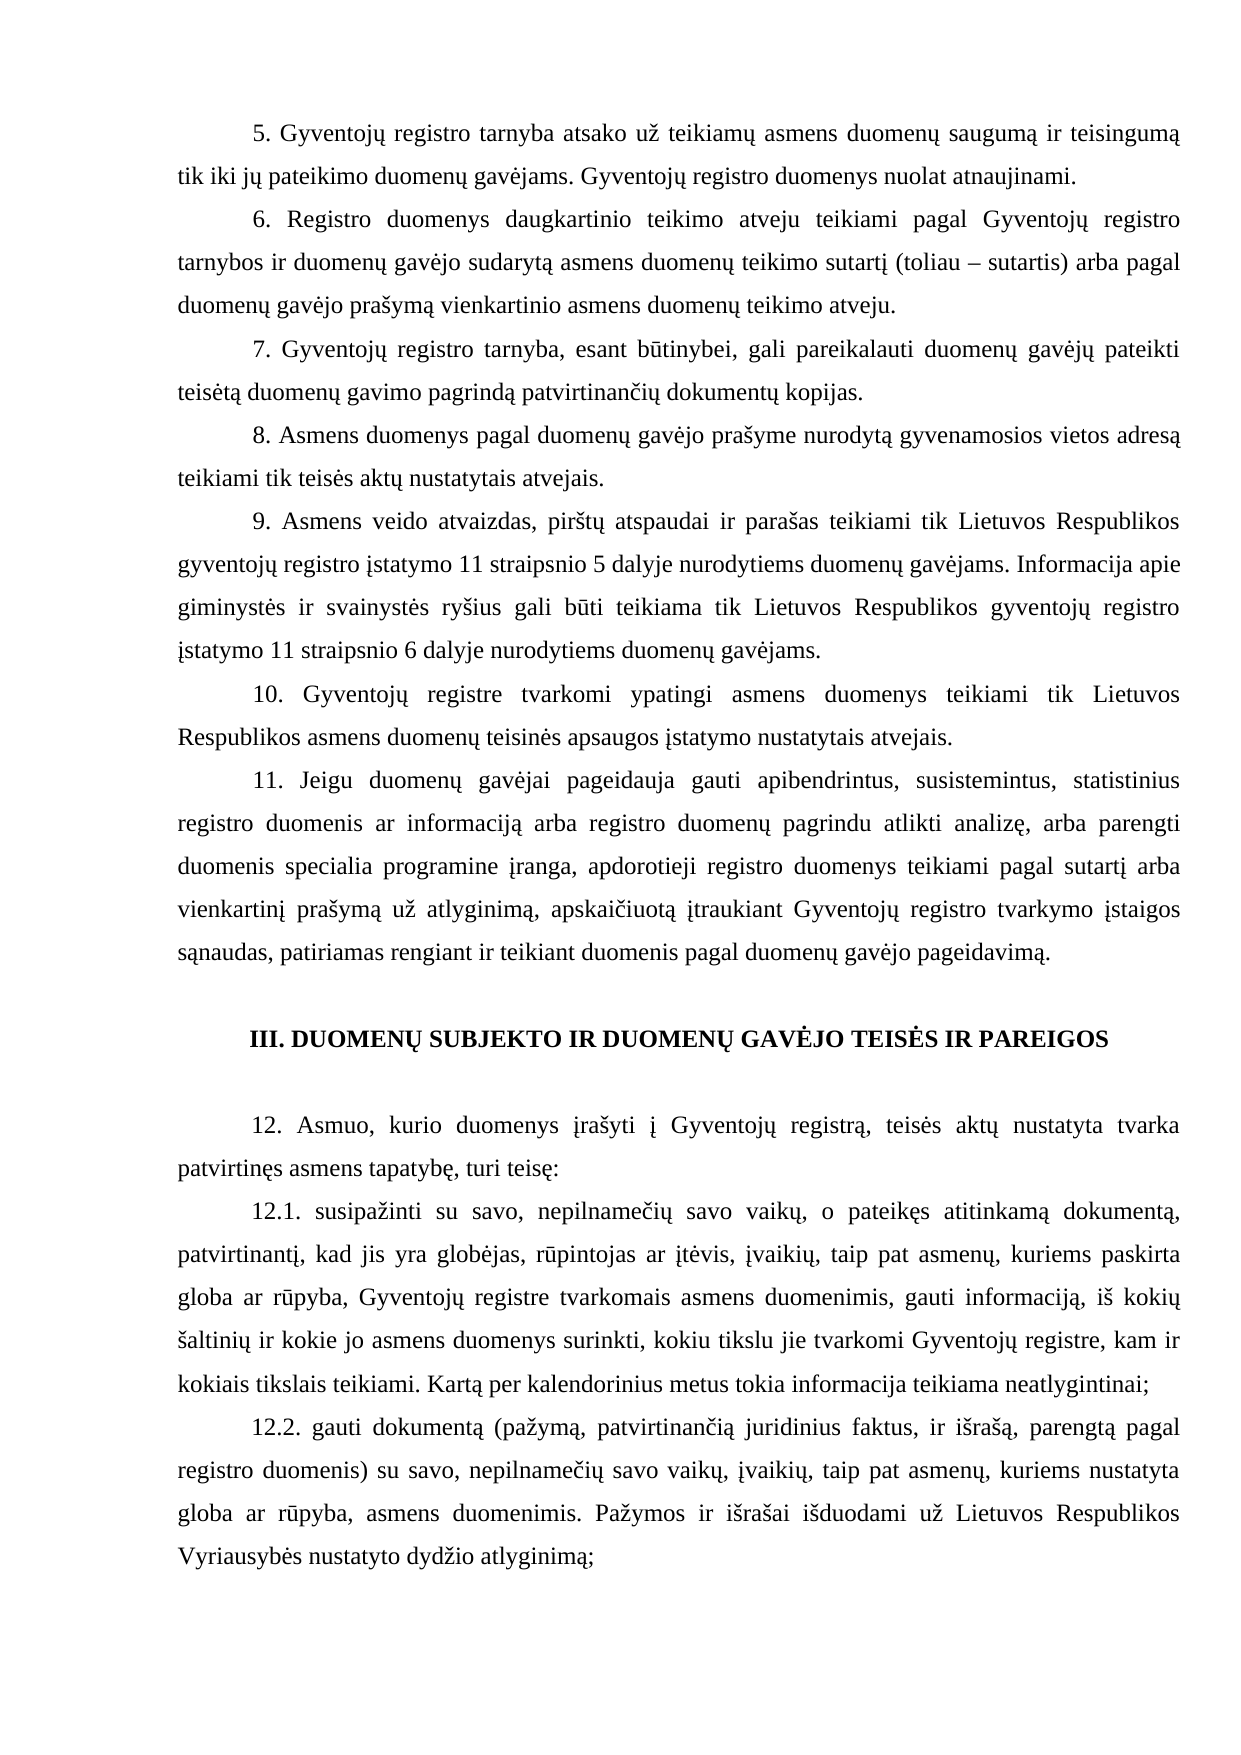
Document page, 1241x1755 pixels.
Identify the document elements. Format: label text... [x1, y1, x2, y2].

text 12. Asmuo, kurio duomenys įrašyti į Gyventojų registrą, teisės aktų nustatyta tvarka patvirtinęs asmens tapatybę, turi teisę: [177, 1110, 1181, 1182]
text 10. Gyventojų registre tvarkomi ypatingi asmens duomenys teikiami tik Lietuvos Respublikos asmens duomenų teisinės apsaugos įstatymo nustatytais atvejais. [177, 679, 1181, 751]
text 8. Asmens duomenys pagal duomenų gavėjo prašyme nurodytą gyvenamosios vietos adresą teikiami tik teisės aktų nustatytais atvejais. [177, 420, 1181, 492]
text 12.2. gauti dokumentą (pažymą, patvirtinančią juridinius faktus, ir išrašą, parengtą pagal registro duomenis) su savo, nepilnamečių savo vaikų, įvaikių, taip pat asmenų, kuriems nustatyta globa ar rūpyba, asmens duomenimis. Pažymos ir išrašai išduodami už Lietuvos Respublikos Vyriausybės nustatyto dydžio atlyginimą; [177, 1412, 1181, 1570]
text 12.1. susipažinti su savo, nepilnamečių savo vaikų, o pateikęs atitinkamą dokumentą, patvirtinantį, kad jis yra globėjas, rūpintojas ar įtėvis, įvaikių, taip pat asmenų, kuriems paskirta globa ar rūpyba, Gyventojų registre tvarkomais asmens duomenimis, gauti informaciją, iš kokių šaltinių ir kokie jo asmens duomenys surinkti, kokiu tikslu jie tvarkomi Gyventojų registre, kam ir kokiais tikslais teikiami. Kartą per kalendorinius metus tokia informacija teikiama neatlygintinai; [177, 1196, 1181, 1397]
text 9. Asmens veido atvaizdas, pirštų atspaudai ir parašas teikiami tik Lietuvos Respublikos gyventojų registro įstatymo 11 straipsnio 5 dalyje nurodytiems duomenų gavėjams. Informacija apie giminystės ir svainystės ryšius gali būti teikiama tik Lietuvos Respublikos gyventojų registro įstatymo 11 straipsnio 6 dalyje nurodytiems duomenų gavėjams. [177, 506, 1181, 664]
text 6. Registro duomenys daugkartinio teikimo atveju teikiami pagal Gyventojų registro tarnybos ir duomenų gavėjo sudarytą asmens duomenų teikimo sutartį (toliau – sutartis) arba pagal duomenų gavėjo prašymą vienkartinio asmens duomenų teikimo atveju. [177, 204, 1181, 319]
text III. DUOMENŲ SUBJEKTO IR DUOMENŲ GAVĖJO TEISĖS IR PAREIGOS [177, 1024, 1181, 1052]
text 11. Jeigu duomenų gavėjai pageidauja gauti apibendrintus, susistemintus, statistinius registro duomenis ar informaciją arba registro duomenų pagrindu atlikti analizę, arba parengti duomenis specialia programine įranga, apdorotieji registro duomenys teikiami pagal sutartį arba vienkartinį prašymą už atlyginimą, apskaičiuotą įtraukiant Gyventojų registro tvarkymo įstaigos sąnaudas, patiriamas rengiant ir teikiant duomenis pagal duomenų gavėjo pageidavimą. [177, 765, 1181, 966]
text 7. Gyventojų registro tarnyba, esant būtinybei, gali pareikalauti duomenų gavėjų pateikti teisėtą duomenų gavimo pagrindą patvirtinančių dokumentų kopijas. [177, 334, 1181, 406]
text 5. Gyventojų registro tarnyba atsako už teikiamų asmens duomenų saugumą ir teisingumą tik iki jų pateikimo duomenų gavėjams. Gyventojų registro duomenys nuolat atnaujinami. [177, 118, 1181, 190]
